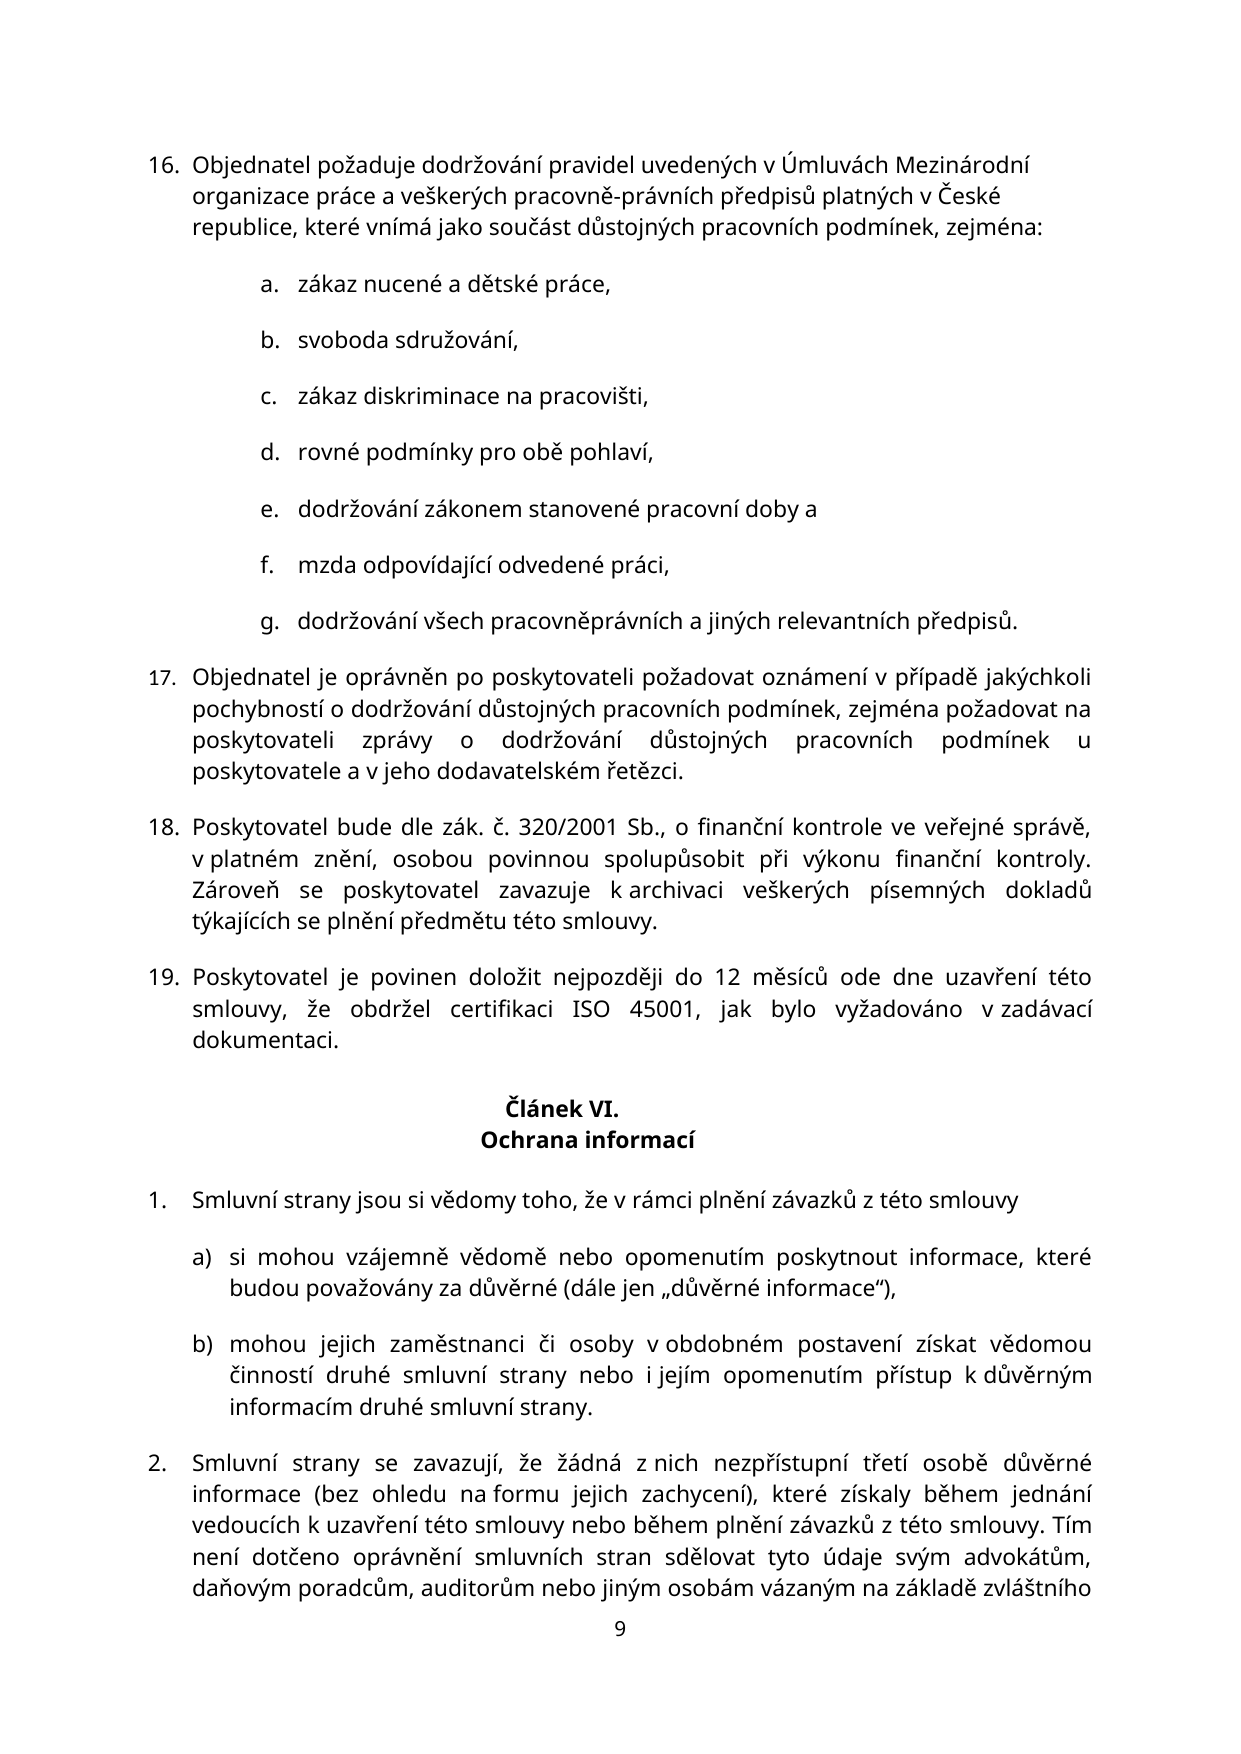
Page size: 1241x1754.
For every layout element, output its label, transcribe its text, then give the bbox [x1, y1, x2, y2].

list mzda odpovídající odvedené práci, [260, 549, 1093, 580]
list Poskytovatel je povinen doložit nejpozději do 12 měsíců ode dne uzavření této smlouvy, že obdržel certifikaci ISO 45001, jak bylo vyžadováno v zadávací dokumentaci. [148, 961, 1093, 1055]
list Smluvní strany jsou si vědomy toho, že v rámci plnění závazků z této smlouvy [148, 1184, 1093, 1215]
list Objednatel je oprávněn po poskytovateli požadovat oznámení v případě jakýchkoli pochybností o dodržování důstojných pracovních podmínek, zejména požadovat na poskytovateli zprávy o dodržování důstojných pracovních podmínek u poskytovatele a v jeho dodavatelském řetězci. [148, 661, 1093, 786]
list Ochrana informací [88, 1092, 1093, 1155]
list si mohou vzájemně vědomě nebo opomenutím poskytnout informace, které budou považovány za důvěrné (dále jen „důvěrné informace“), [192, 1240, 1093, 1303]
list dodržování zákonem stanovené pracovní doby a [260, 492, 1093, 524]
list Objednatel požaduje dodržování pravidel uvedených v Úmluvách Mezinárodní organizace práce a veškerých pracovně-právních předpisů platných v České republice, které vnímá jako součást důstojných pracovních podmínek, zejména: [148, 149, 1093, 242]
list Poskytovatel bude dle zák. č. 320/2001 Sb., o finanční kontrole ve veřejné správě, v platném znění, osobou povinnou spolupůsobit při výkonu finanční kontroly. Zároveň se poskytovatel zavazuje k archivaci veškerých písemných dokladů týkajících se plnění předmětu této smlouvy. [148, 811, 1093, 936]
list rovné podmínky pro obě pohlaví, [260, 436, 1093, 467]
list zákaz diskriminace na pracovišti, [260, 380, 1093, 411]
list Smluvní strany se zavazují, že žádná z nich nezpřístupní třetí osobě důvěrné informace (bez ohledu na formu jejich zachycení), které získaly během jednání vedoucích k uzavření této smlouvy nebo během plnění závazků z této smlouvy. Tím není dotčeno oprávnění smluvních stran sdělovat tyto údaje svým advokátům, daňovým poradcům, auditorům nebo jiným osobám vázaným na základě zvláštního [148, 1447, 1093, 1603]
list svoboda sdružování, [260, 324, 1093, 355]
list dodržování všech pracovněprávních a jiných relevantních předpisů. [260, 605, 1093, 636]
list mohou jejich zaměstnanci či osoby v obdobném postavení získat vědomou činností druhé smluvní strany nebo i jejím opomenutím přístup k důvěrným informacím druhé smluvní strany. [192, 1328, 1093, 1422]
list zákaz nucené a dětské práce, [260, 267, 1093, 299]
